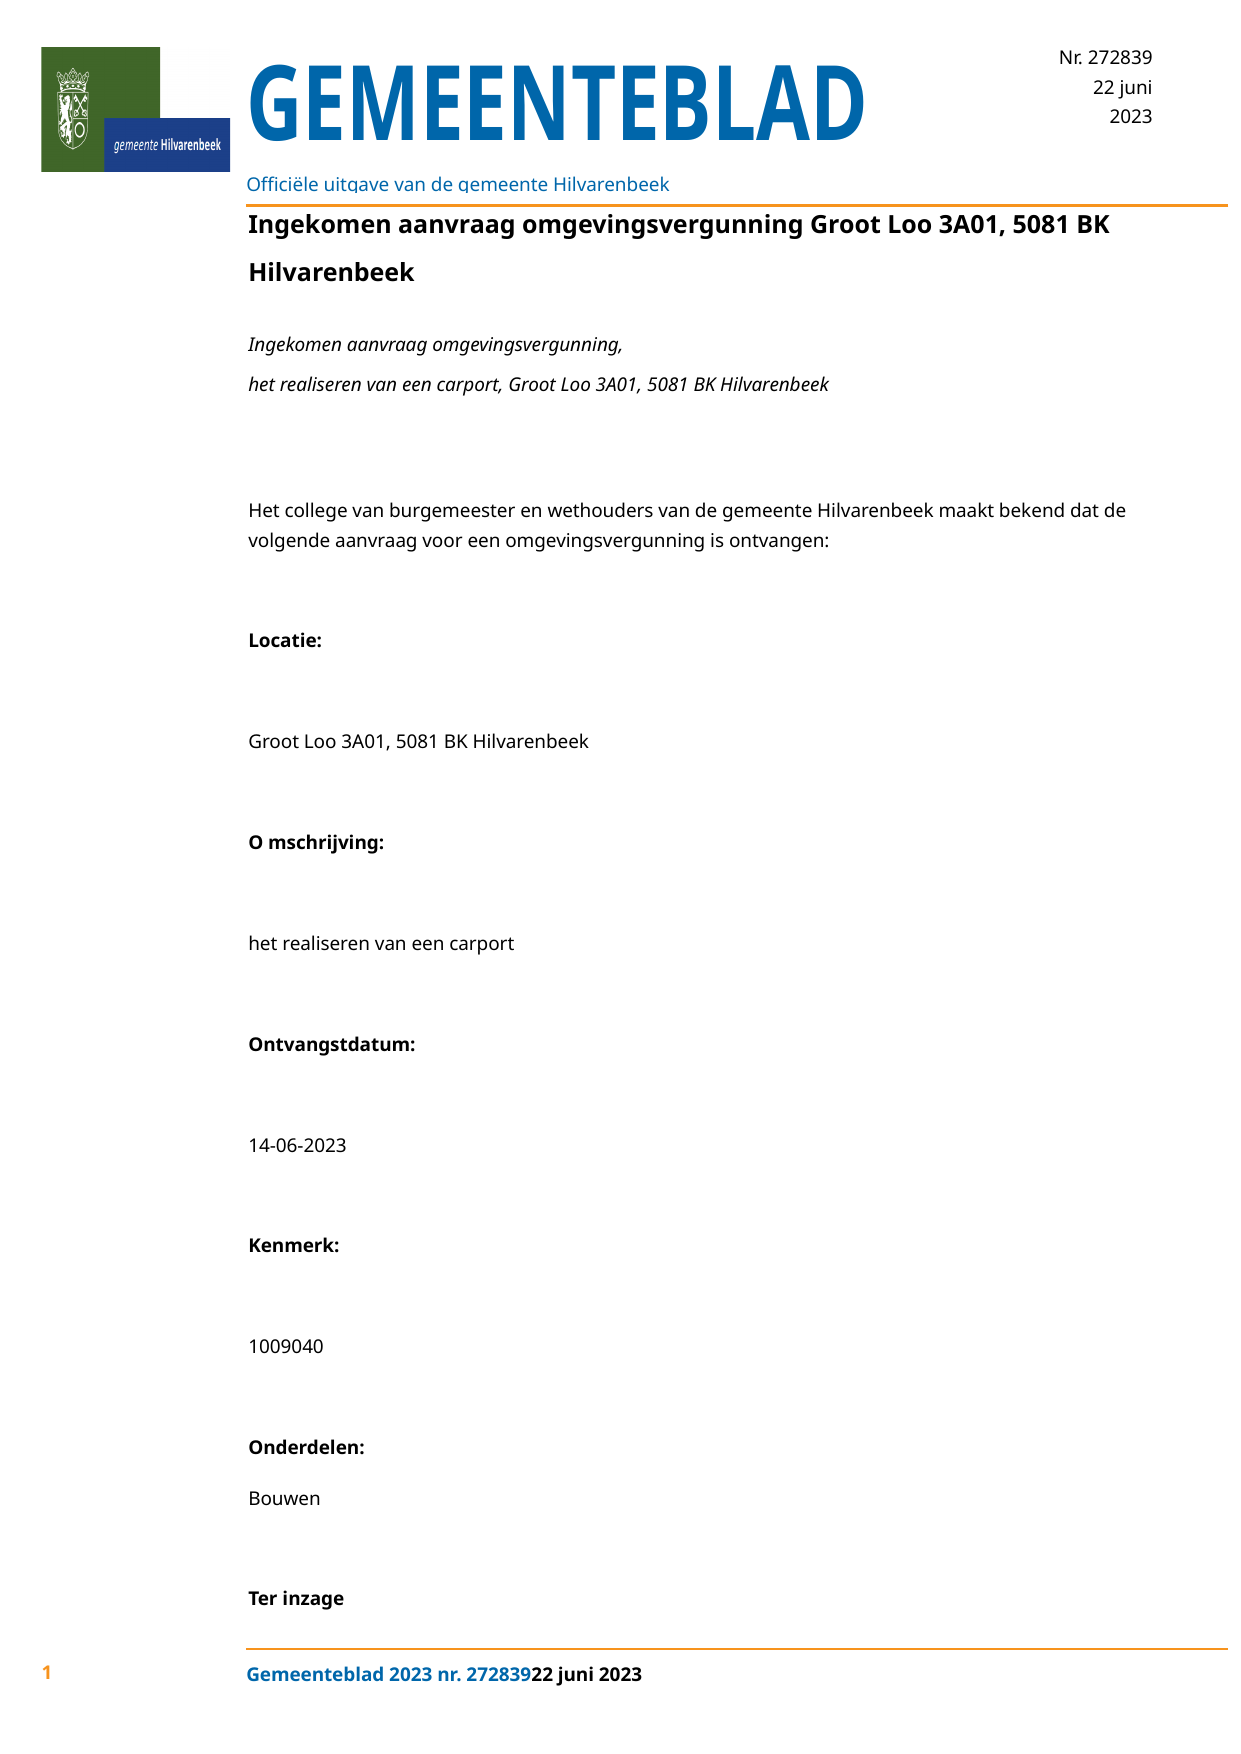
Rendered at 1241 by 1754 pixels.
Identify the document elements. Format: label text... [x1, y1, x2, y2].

text Locatie: [248, 628, 1152, 653]
text Ingekomen aanvraag omgevingsvergunning Groot Loo 3A01, 5081 BK Hilvarenbeek [248, 207, 1152, 288]
text 1009040 [248, 1333, 1152, 1359]
text O mschrijving: [248, 829, 1152, 855]
text Ter inzage [248, 1586, 1152, 1611]
text Het college van burgemeester en wethouders van de gemeente Hilvarenbeek maakt bekend dat de volgende aanvraag voor een omgevingsvergunning is ontvangen: [248, 497, 1152, 553]
text het realiseren van een carport, Groot Loo 3A01, 5081 BK Hilvarenbeek [248, 371, 1152, 396]
text Kenmerk: [248, 1233, 1152, 1258]
text Onderdelen: [248, 1434, 1152, 1460]
text 14-06-2023 [248, 1132, 1152, 1158]
text Bouwen [248, 1485, 1152, 1511]
text Groot Loo 3A01, 5081 BK Hilvarenbeek [248, 728, 1152, 754]
text Ontvangstdatum: [248, 1031, 1152, 1057]
picture [41, 47, 231, 172]
text het realiseren van een carport [248, 930, 1152, 956]
text Ingekomen aanvraag omgevingsvergunning, [248, 331, 1152, 357]
